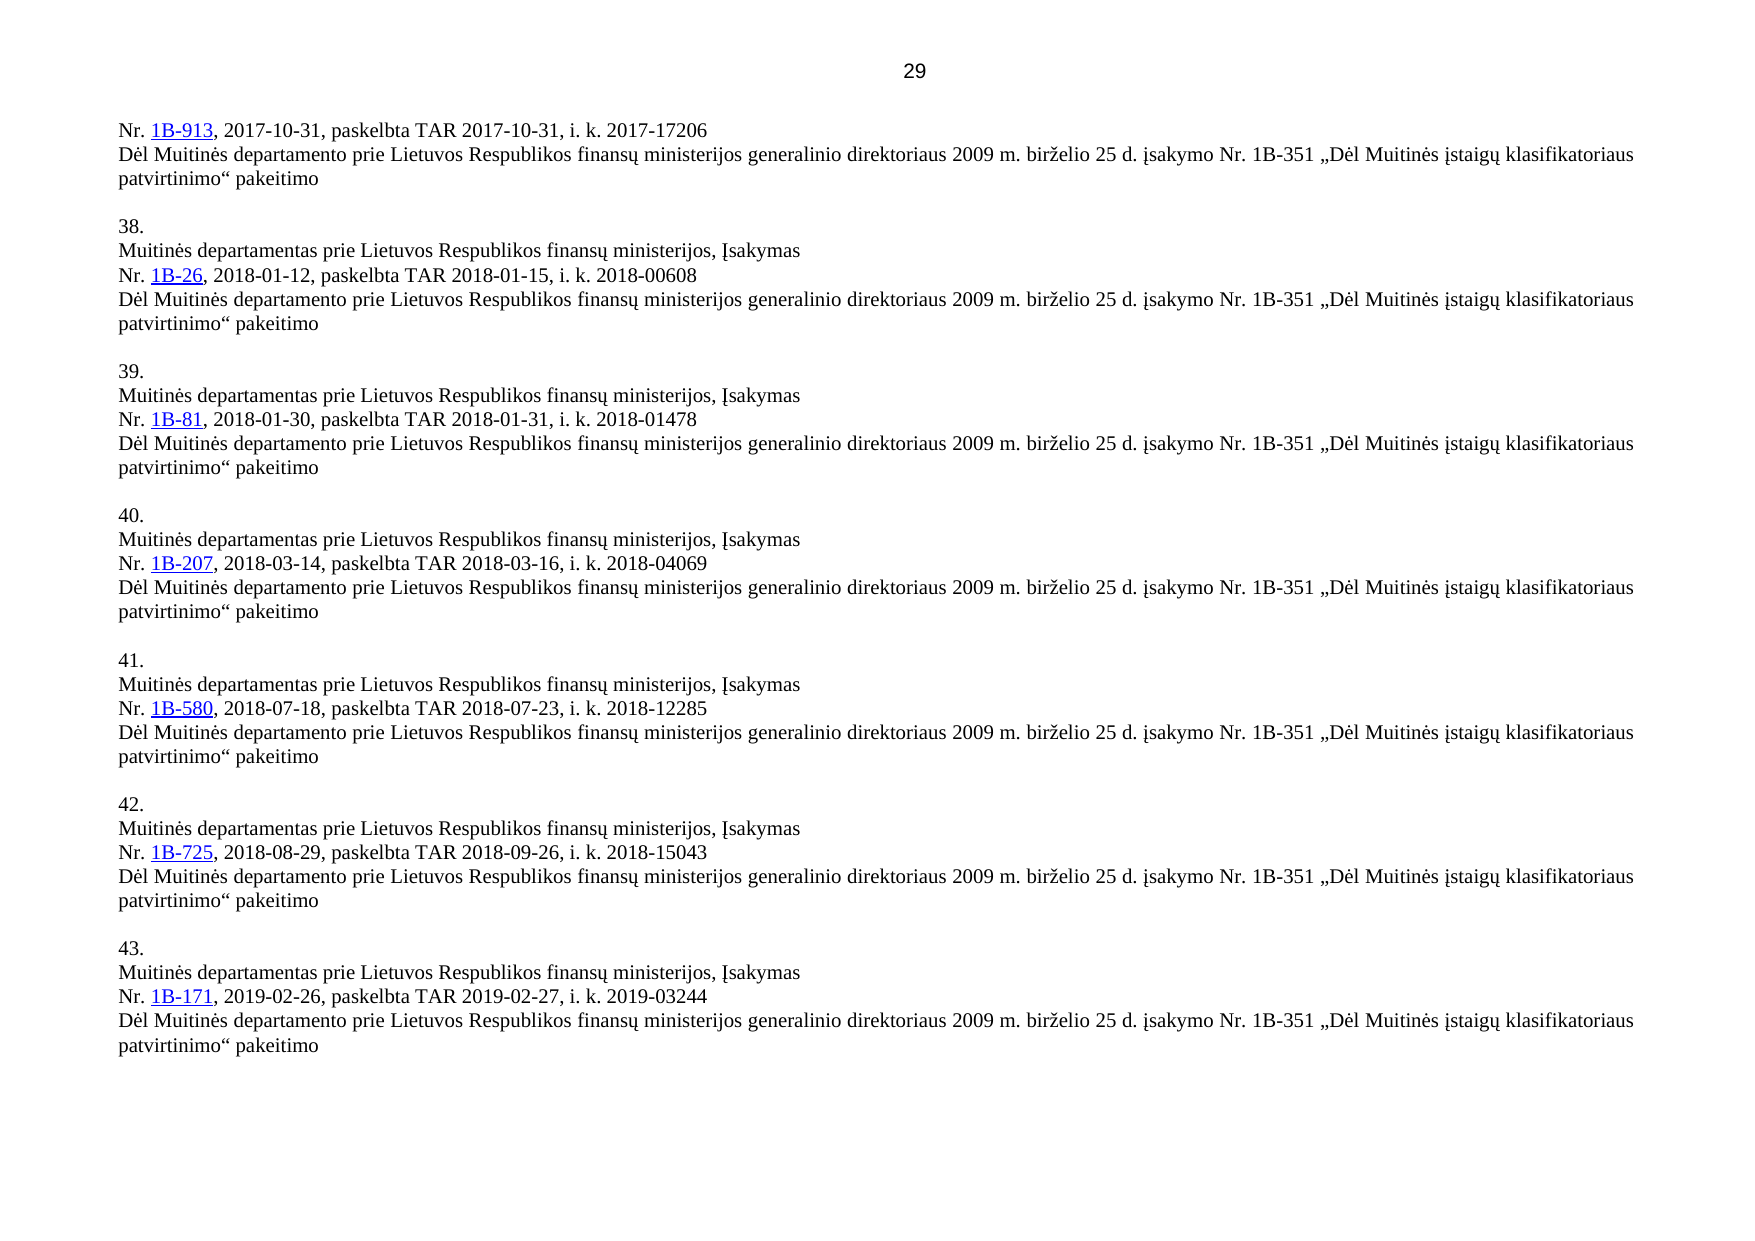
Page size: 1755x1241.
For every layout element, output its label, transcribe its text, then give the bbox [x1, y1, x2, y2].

text Muitinės departamentas prie Lietuvos Respublikos finansų ministerijos, Įsakymas [118, 238, 1636, 262]
text Dėl Muitinės departamento prie Lietuvos Respublikos finansų ministerijos generalinio direktoriaus 2009 m. birželio 25 d. įsakymo Nr. 1B-351 „Dėl Muitinės įstaigų klasifikatoriaus patvirtinimo“ pakeitimo [118, 431, 1636, 479]
text Dėl Muitinės departamento prie Lietuvos Respublikos finansų ministerijos generalinio direktoriaus 2009 m. birželio 25 d. įsakymo Nr. 1B-351 „Dėl Muitinės įstaigų klasifikatoriaus patvirtinimo“ pakeitimo [118, 575, 1636, 623]
text Muitinės departamentas prie Lietuvos Respublikos finansų ministerijos, Įsakymas [118, 383, 1636, 407]
text 39. [118, 359, 1636, 383]
text Nr. 1B-725, 2018-08-29, paskelbta TAR 2018-09-26, i. k. 2018-15043 [118, 840, 1636, 864]
text Nr. 1B-580, 2018-07-18, paskelbta TAR 2018-07-23, i. k. 2018-12285 [118, 696, 1636, 720]
text Dėl Muitinės departamento prie Lietuvos Respublikos finansų ministerijos generalinio direktoriaus 2009 m. birželio 25 d. įsakymo Nr. 1B-351 „Dėl Muitinės įstaigų klasifikatoriaus patvirtinimo“ pakeitimo [118, 864, 1636, 912]
text Dėl Muitinės departamento prie Lietuvos Respublikos finansų ministerijos generalinio direktoriaus 2009 m. birželio 25 d. įsakymo Nr. 1B-351 „Dėl Muitinės įstaigų klasifikatoriaus patvirtinimo“ pakeitimo [118, 142, 1636, 190]
text 38. [118, 214, 1636, 238]
text Muitinės departamentas prie Lietuvos Respublikos finansų ministerijos, Įsakymas [118, 960, 1636, 984]
text Nr. 1B-171, 2019-02-26, paskelbta TAR 2019-02-27, i. k. 2019-03244 [118, 984, 1636, 1008]
text Nr. 1B-81, 2018-01-30, paskelbta TAR 2018-01-31, i. k. 2018-01478 [118, 407, 1636, 431]
text Muitinės departamentas prie Lietuvos Respublikos finansų ministerijos, Įsakymas [118, 672, 1636, 696]
text 40. [118, 503, 1636, 527]
text 43. [118, 936, 1636, 960]
text Dėl Muitinės departamento prie Lietuvos Respublikos finansų ministerijos generalinio direktoriaus 2009 m. birželio 25 d. įsakymo Nr. 1B-351 „Dėl Muitinės įstaigų klasifikatoriaus patvirtinimo“ pakeitimo [118, 287, 1636, 335]
text Nr. 1B-913, 2017-10-31, paskelbta TAR 2017-10-31, i. k. 2017-17206 [118, 118, 1636, 142]
text Nr. 1B-26, 2018-01-12, paskelbta TAR 2018-01-15, i. k. 2018-00608 [118, 262, 1636, 287]
text Dėl Muitinės departamento prie Lietuvos Respublikos finansų ministerijos generalinio direktoriaus 2009 m. birželio 25 d. įsakymo Nr. 1B-351 „Dėl Muitinės įstaigų klasifikatoriaus patvirtinimo“ pakeitimo [118, 1008, 1636, 1057]
text Muitinės departamentas prie Lietuvos Respublikos finansų ministerijos, Įsakymas [118, 816, 1636, 840]
text 42. [118, 792, 1636, 816]
text Nr. 1B-207, 2018-03-14, paskelbta TAR 2018-03-16, i. k. 2018-04069 [118, 551, 1636, 575]
text Muitinės departamentas prie Lietuvos Respublikos finansų ministerijos, Įsakymas [118, 527, 1636, 551]
text Dėl Muitinės departamento prie Lietuvos Respublikos finansų ministerijos generalinio direktoriaus 2009 m. birželio 25 d. įsakymo Nr. 1B-351 „Dėl Muitinės įstaigų klasifikatoriaus patvirtinimo“ pakeitimo [118, 720, 1636, 768]
text 41. [118, 647, 1636, 672]
